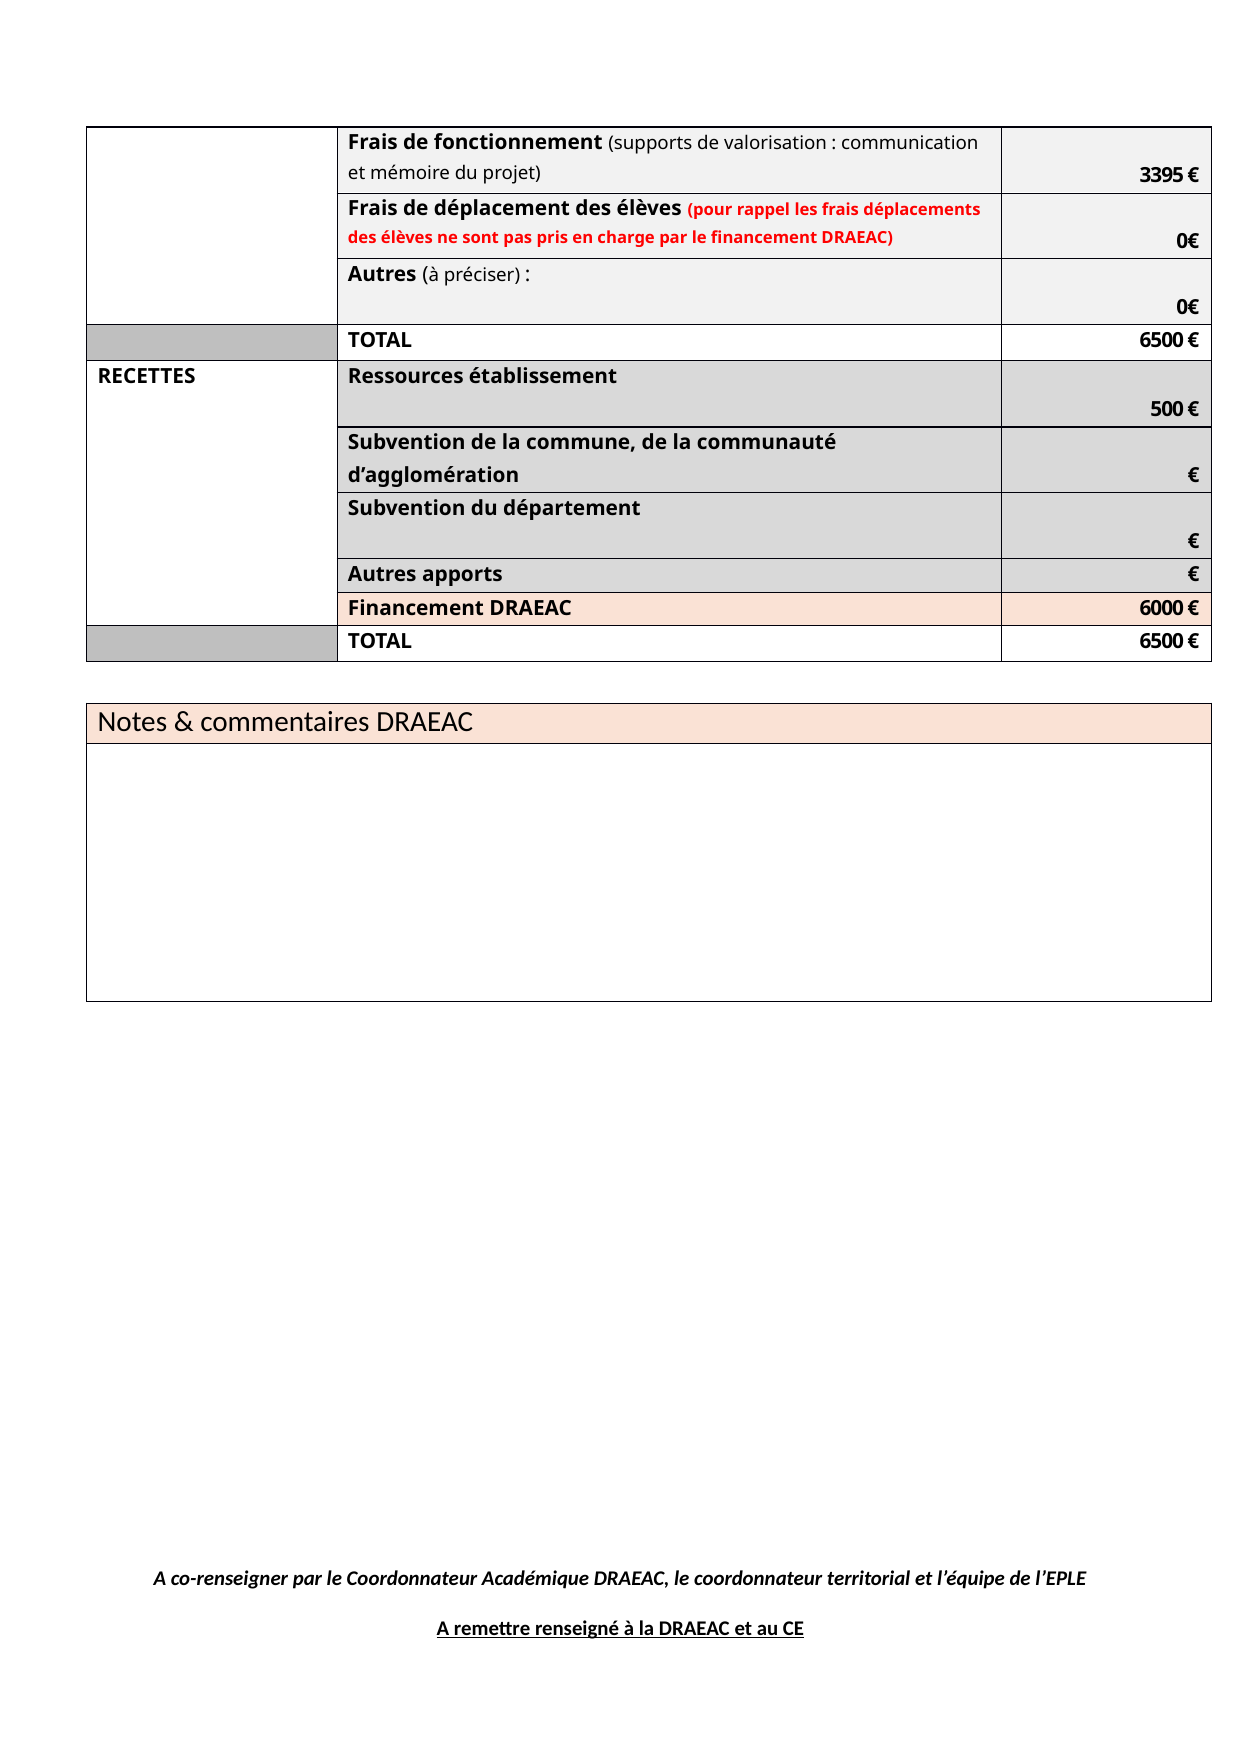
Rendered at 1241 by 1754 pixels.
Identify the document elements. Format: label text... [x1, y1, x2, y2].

table_cell TOTAL [338, 325, 1001, 360]
table_cell € [1002, 493, 1211, 558]
table_cell 6500 € [1002, 325, 1211, 360]
table_cell 6000 € [1002, 593, 1211, 625]
table_cell Financement DRAEAC [338, 593, 1001, 625]
table_cell 0€ [1002, 194, 1211, 258]
table_cell 0€ [1002, 259, 1211, 324]
table_cell RECETTES [87, 361, 337, 625]
table_cell Autres apports [338, 559, 1001, 592]
table_header Notes & commentaires DRAEAC [87, 704, 1211, 743]
table_cell [87, 325, 337, 360]
table_cell 500 € [1002, 361, 1211, 426]
table_cell 6500 € [1002, 626, 1211, 661]
table_cell [87, 744, 1211, 1001]
table_cell Autres (à préciser) : [338, 259, 1001, 324]
table_cell Frais de fonctionnement (supports de valorisation : communication et mémoire du projet) [338, 128, 1001, 192]
table_cell Frais de déplacement des élèves (pour rappel les frais déplacements des élèves ne sont pas pris en charge par le financement DRAEAC) [338, 194, 1001, 258]
table_cell € [1002, 428, 1211, 492]
table_cell Ressources établissement [338, 361, 1001, 426]
table_cell € [1002, 559, 1211, 592]
table_cell Subvention du département [338, 493, 1001, 558]
table_cell Subvention de la commune, de la communauté d’agglomération [338, 428, 1001, 492]
table_cell [87, 626, 337, 661]
table_cell TOTAL [338, 626, 1001, 661]
table_cell 3395 € [1002, 128, 1211, 192]
